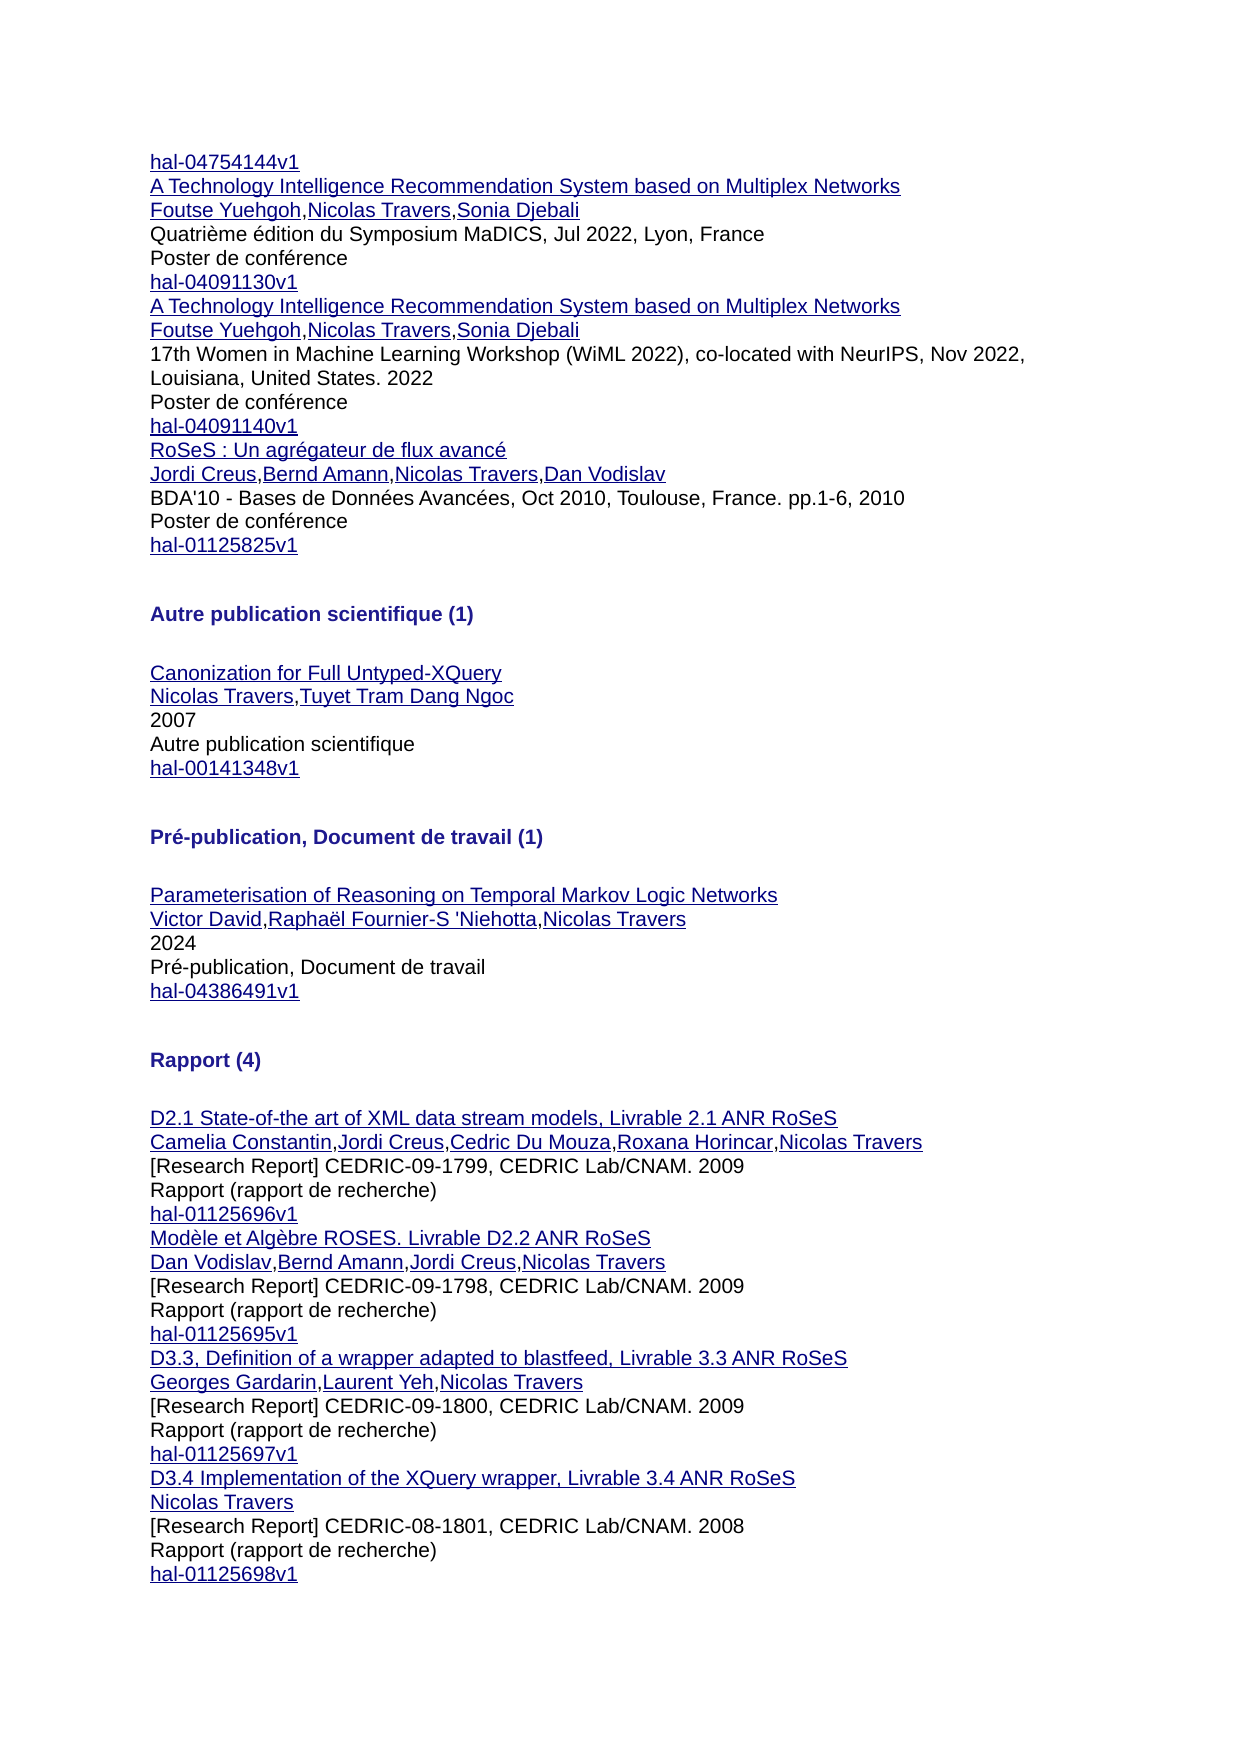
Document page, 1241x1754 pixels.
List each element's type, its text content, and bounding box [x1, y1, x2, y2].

subtitle Rapport (4) [150, 1048, 1090, 1072]
table_cell D3.4 Implementation of the XQuery wrapper, Livrable 3.4 ANR RoSeS Nicolas Travers [Research Report] CEDRIC-08-1801, CEDRIC Lab/CNAM. 2008 Rapport (rapport de recherche) hal-01125698v1 [150, 1466, 1090, 1585]
table_cell A Technology Intelligence Recommendation System based on Multiplex Networks Foutse Yuehgoh,Nicolas Travers,Sonia Djebali 17th Women in Machine Learning Workshop (WiML 2022), co-located with NeurIPS, Nov 2022, Louisiana, United States. 2022 Poster de conférence hal-04091140v1 [150, 294, 1090, 437]
table_header D2.1 State-of-the art of XML data stream models, Livrable 2.1 ANR RoSeS Camelia Constantin,Jordi Creus,Cedric Du Mouza,Roxana Horincar,Nicolas Travers [Research Report] CEDRIC-09-1799, CEDRIC Lab/CNAM. 2009 Rapport (rapport de recherche) hal-01125696v1 [150, 1106, 1090, 1226]
table_cell D3.3, Definition of a wrapper adapted to blastfeed, Livrable 3.3 ANR RoSeS Georges Gardarin,Laurent Yeh,Nicolas Travers [Research Report] CEDRIC-09-1800, CEDRIC Lab/CNAM. 2009 Rapport (rapport de recherche) hal-01125697v1 [150, 1346, 1090, 1466]
subtitle Pré-publication, Document de travail (1) [150, 825, 1090, 849]
table_cell A Technology Intelligence Recommendation System based on Multiplex Networks Foutse Yuehgoh,Nicolas Travers,Sonia Djebali Quatrième édition du Symposium MaDICS, Jul 2022, Lyon, France Poster de conférence hal-04091130v1 [150, 174, 1090, 294]
table_header Parameterisation of Reasoning on Temporal Markov Logic Networks Victor David,Raphaël Fournier-S 'Niehotta,Nicolas Travers 2024 Pré-publication, Document de travail hal-04386491v1 [150, 883, 1090, 1003]
table_cell Modèle et Algèbre ROSES. Livrable D2.2 ANR RoSeS Dan Vodislav,Bernd Amann,Jordi Creus,Nicolas Travers [Research Report] CEDRIC-09-1798, CEDRIC Lab/CNAM. 2009 Rapport (rapport de recherche) hal-01125695v1 [150, 1226, 1090, 1346]
table_cell RoSeS : Un agrégateur de flux avancé Jordi Creus,Bernd Amann,Nicolas Travers,Dan Vodislav BDA'10 - Bases de Données Avancées, Oct 2010, Toulouse, France. pp.1-6, 2010 Poster de conférence hal-01125825v1 [150, 438, 1090, 557]
subtitle Autre publication scientifique (1) [150, 602, 1090, 626]
table_cell hal-04754144v1 [150, 150, 1090, 174]
table_header Canonization for Full Untyped-XQuery Nicolas Travers,Tuyet Tram Dang Ngoc 2007 Autre publication scientifique hal-00141348v1 [150, 660, 1090, 780]
